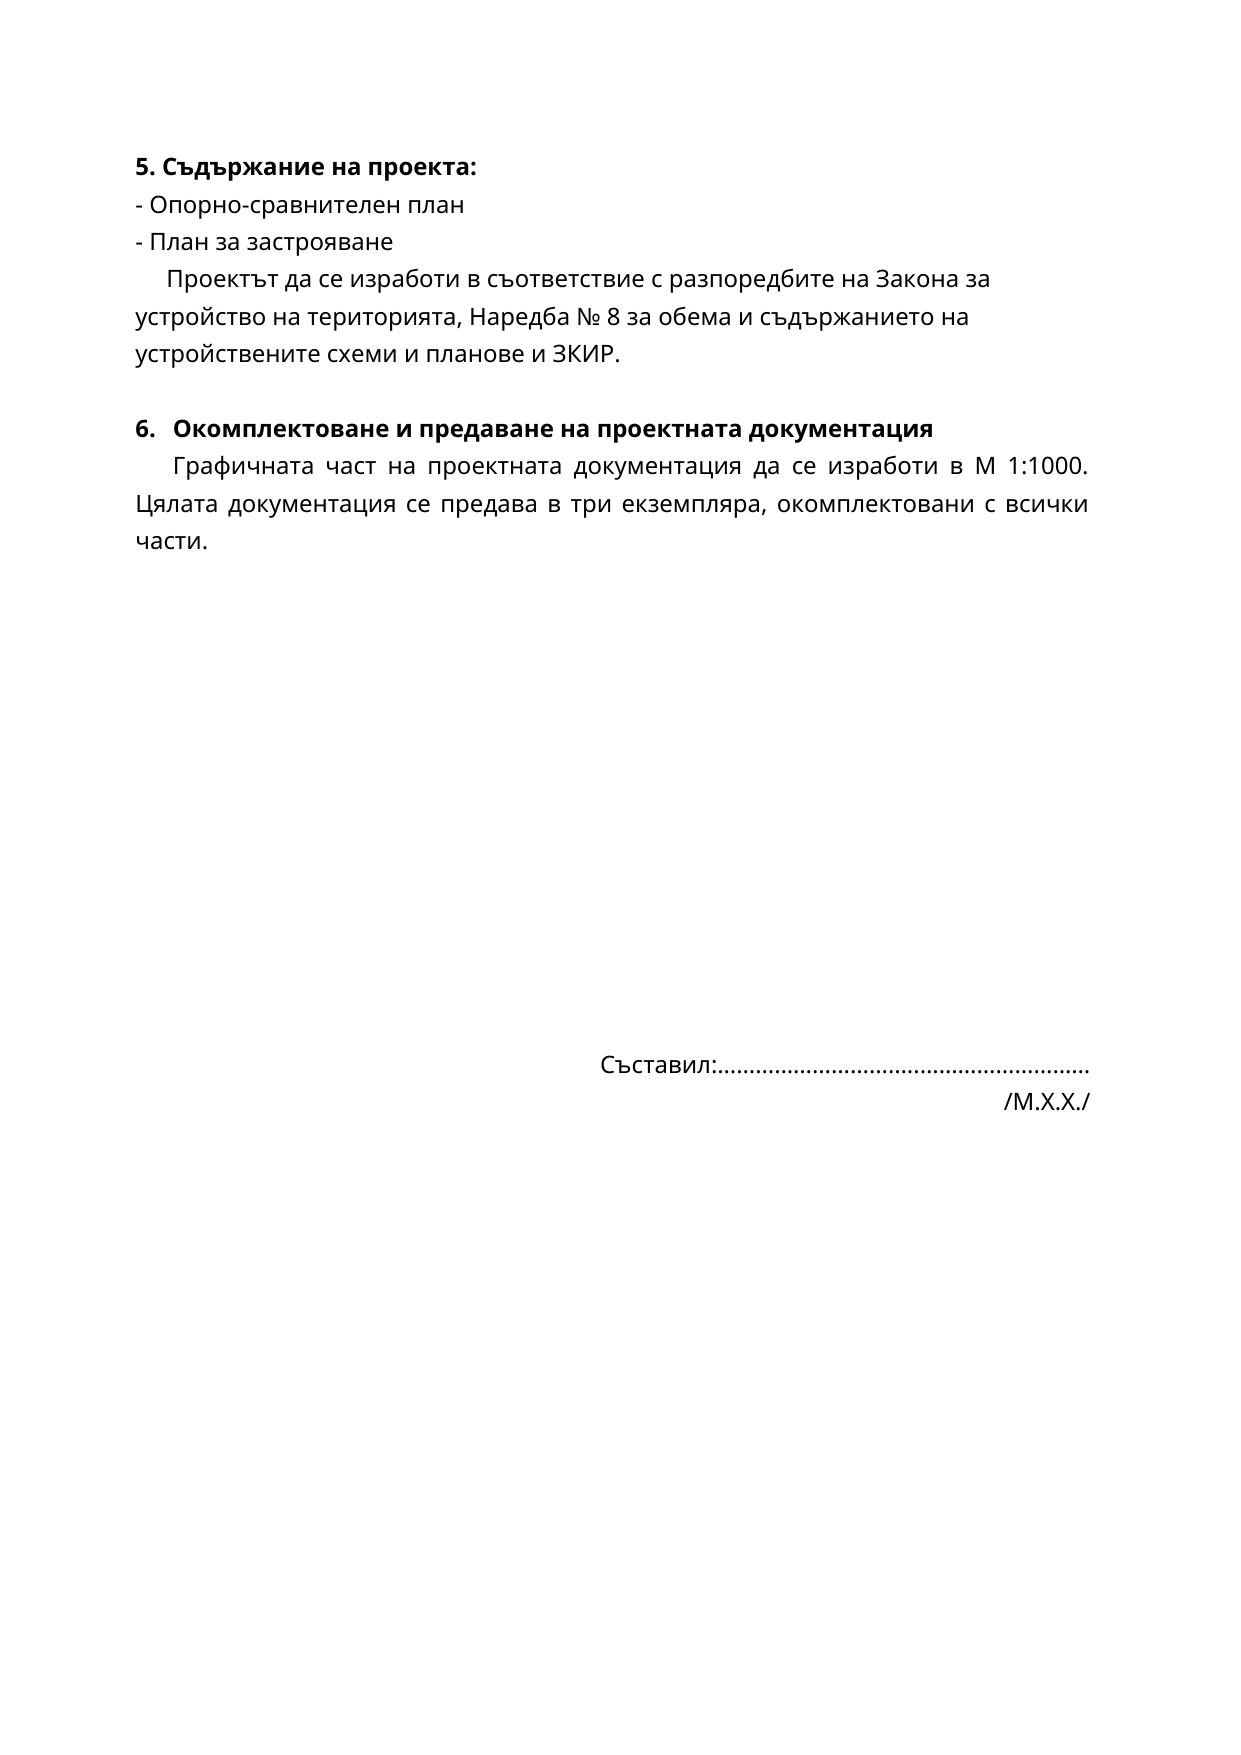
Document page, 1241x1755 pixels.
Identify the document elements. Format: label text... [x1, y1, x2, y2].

text - Опорно-сравнителен план [135, 187, 1090, 220]
text /М.Х.Х./ [135, 1085, 1090, 1117]
text Проектът да се изработи в съответствие с разпоредбите на Закона за устройство на територията, Наредба № 8 за обема и съдържанието на устройствените схеми и планове и ЗКИР. [135, 262, 1090, 369]
text 5. Съдържание на проекта: [135, 150, 1090, 183]
list Окомплектоване и предаване на проектната документация [135, 412, 1090, 444]
text Съставил:…………………………..……………………… [135, 1047, 1090, 1080]
text - План за застрояване [135, 225, 1090, 257]
text Графичната част на проектната документация да се изработи в М 1:1000. Цялата документация се предава в три екземпляра, окомплектовани с всички части. [135, 449, 1090, 557]
